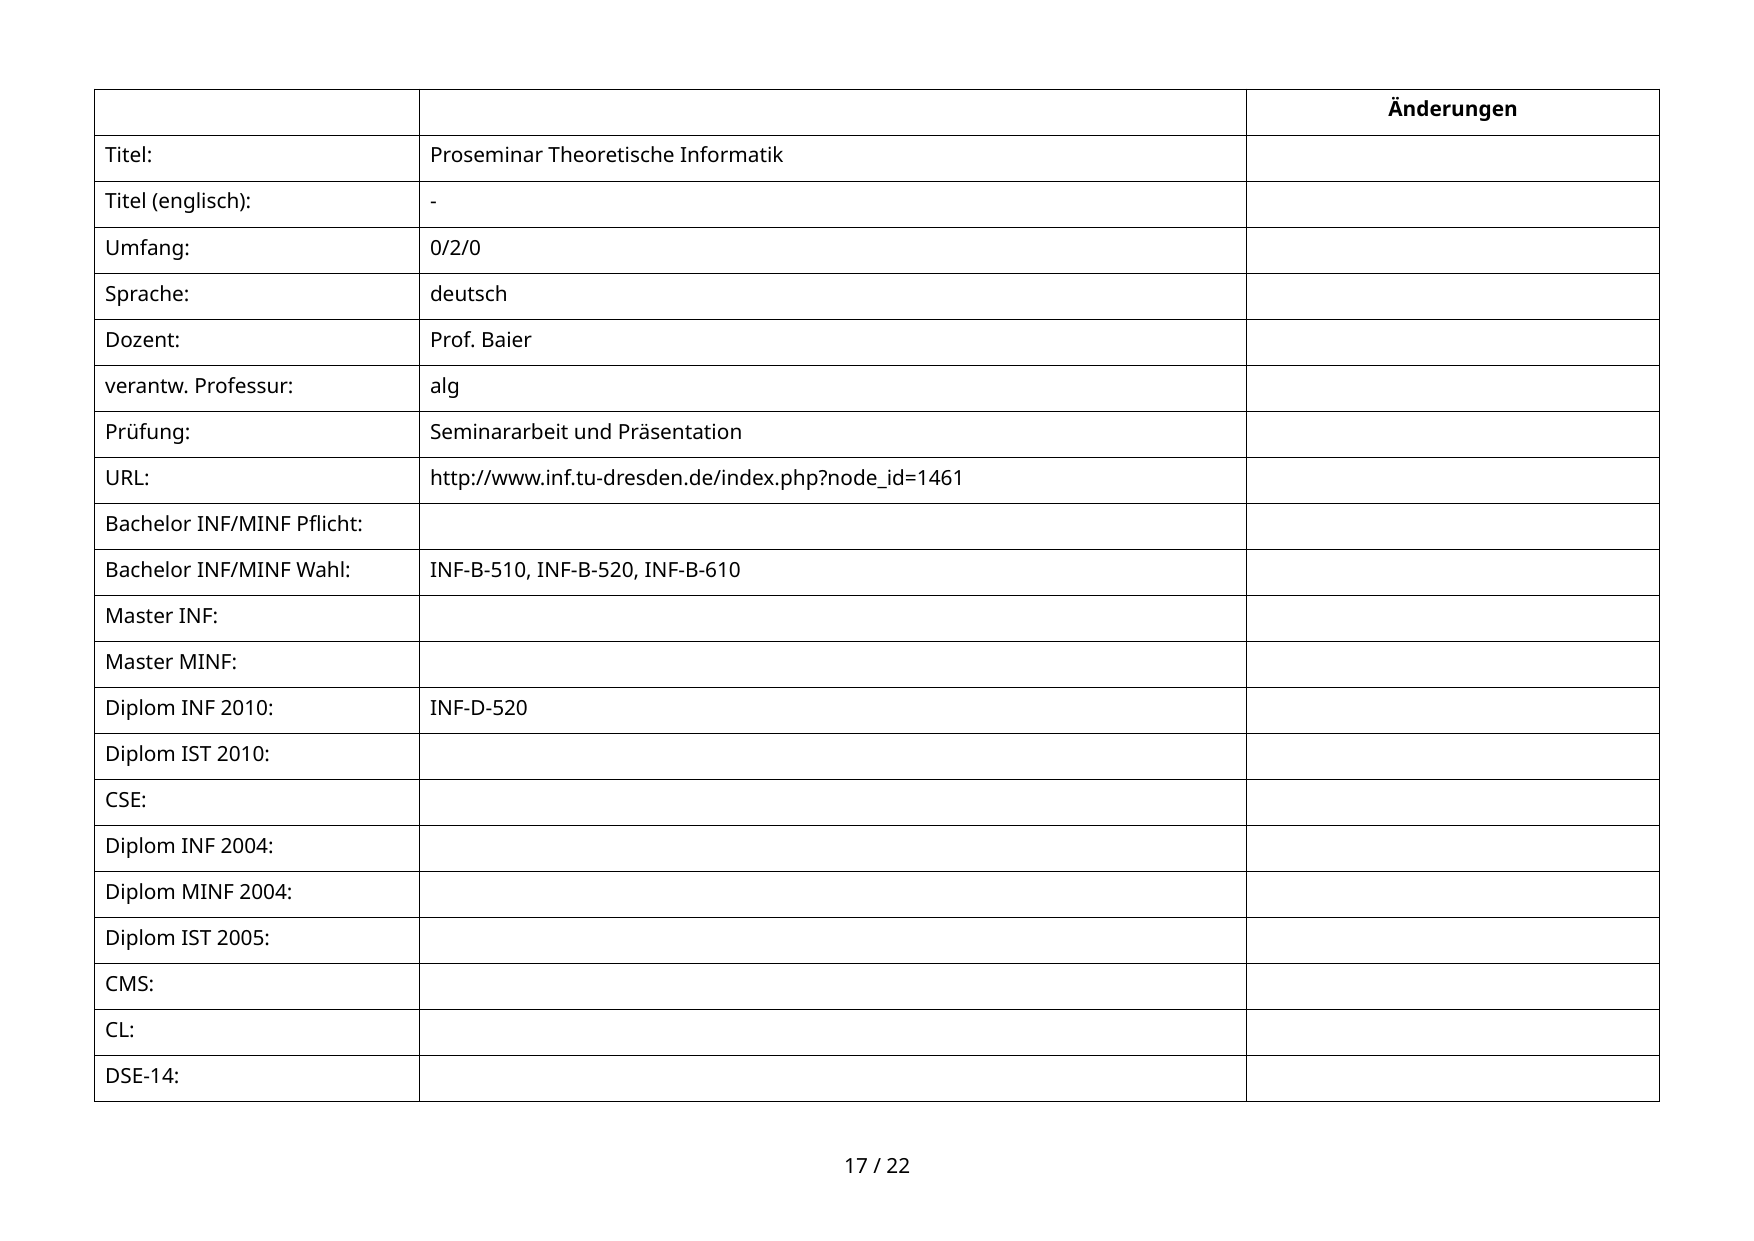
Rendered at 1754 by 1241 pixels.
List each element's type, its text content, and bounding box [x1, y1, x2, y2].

table_cell [420, 872, 1246, 917]
table_cell [1247, 688, 1659, 733]
table_cell [1247, 504, 1659, 549]
table_cell [420, 964, 1246, 1009]
table_cell Umfang: [95, 228, 419, 273]
table_cell [420, 1010, 1246, 1055]
table_cell INF-D-520 [420, 688, 1246, 733]
table_cell [1247, 780, 1659, 825]
table_cell alg [420, 366, 1246, 411]
table_cell [1247, 458, 1659, 503]
table_header [95, 90, 419, 134]
table_cell Master INF: [95, 596, 419, 641]
table_header Änderungen [1247, 90, 1659, 134]
table_cell [1247, 734, 1659, 779]
table_cell [1247, 964, 1659, 1009]
table_cell CL: [95, 1010, 419, 1055]
table_cell CMS: [95, 964, 419, 1009]
table_cell Diplom MINF 2004: [95, 872, 419, 917]
table_cell Titel: [95, 136, 419, 181]
table_cell [420, 596, 1246, 641]
table_cell [1247, 228, 1659, 273]
table_cell Sprache: [95, 274, 419, 319]
table_cell DSE-14: [95, 1056, 419, 1101]
table_cell Bachelor INF/MINF Wahl: [95, 550, 419, 595]
table_cell [420, 780, 1246, 825]
table_cell [1247, 320, 1659, 365]
table_cell Dozent: [95, 320, 419, 365]
table_cell [1247, 1010, 1659, 1055]
table_cell [1247, 872, 1659, 917]
table_cell [1247, 182, 1659, 227]
table_cell [1247, 136, 1659, 181]
table_cell Bachelor INF/MINF Pflicht: [95, 504, 419, 549]
table_cell [1247, 550, 1659, 595]
table_cell Seminararbeit und Präsentation [420, 412, 1246, 457]
table_cell [420, 1056, 1246, 1101]
table_cell Prüfung: [95, 412, 419, 457]
table_cell CSE: [95, 780, 419, 825]
table_cell Diplom INF 2004: [95, 826, 419, 871]
table_cell deutsch [420, 274, 1246, 319]
table_cell [420, 826, 1246, 871]
table_cell 0/2/0 [420, 228, 1246, 273]
table_cell Titel (englisch): [95, 182, 419, 227]
table_cell [1247, 274, 1659, 319]
table_cell [1247, 1056, 1659, 1101]
table_cell [1247, 826, 1659, 871]
table_cell [420, 734, 1246, 779]
table_cell Diplom IST 2005: [95, 918, 419, 963]
table_cell URL: [95, 458, 419, 503]
table_cell Diplom IST 2010: [95, 734, 419, 779]
table_cell verantw. Professur: [95, 366, 419, 411]
table_cell - [420, 182, 1246, 227]
table_cell [1247, 918, 1659, 963]
table_cell INF-B-510, INF-B-520, INF-B-610 [420, 550, 1246, 595]
table_cell [1247, 642, 1659, 687]
table_cell Master MINF: [95, 642, 419, 687]
table_cell [1247, 412, 1659, 457]
table_cell http://www.inf.tu-dresden.de/index.php?node_id=1461 [420, 458, 1246, 503]
table_cell Proseminar Theoretische Informatik [420, 136, 1246, 181]
table_cell Prof. Baier [420, 320, 1246, 365]
table_cell [1247, 366, 1659, 411]
table_cell [1247, 596, 1659, 641]
table_cell [420, 504, 1246, 549]
table_header [420, 90, 1246, 134]
table_cell Diplom INF 2010: [95, 688, 419, 733]
table_cell [420, 918, 1246, 963]
table_cell [420, 642, 1246, 687]
